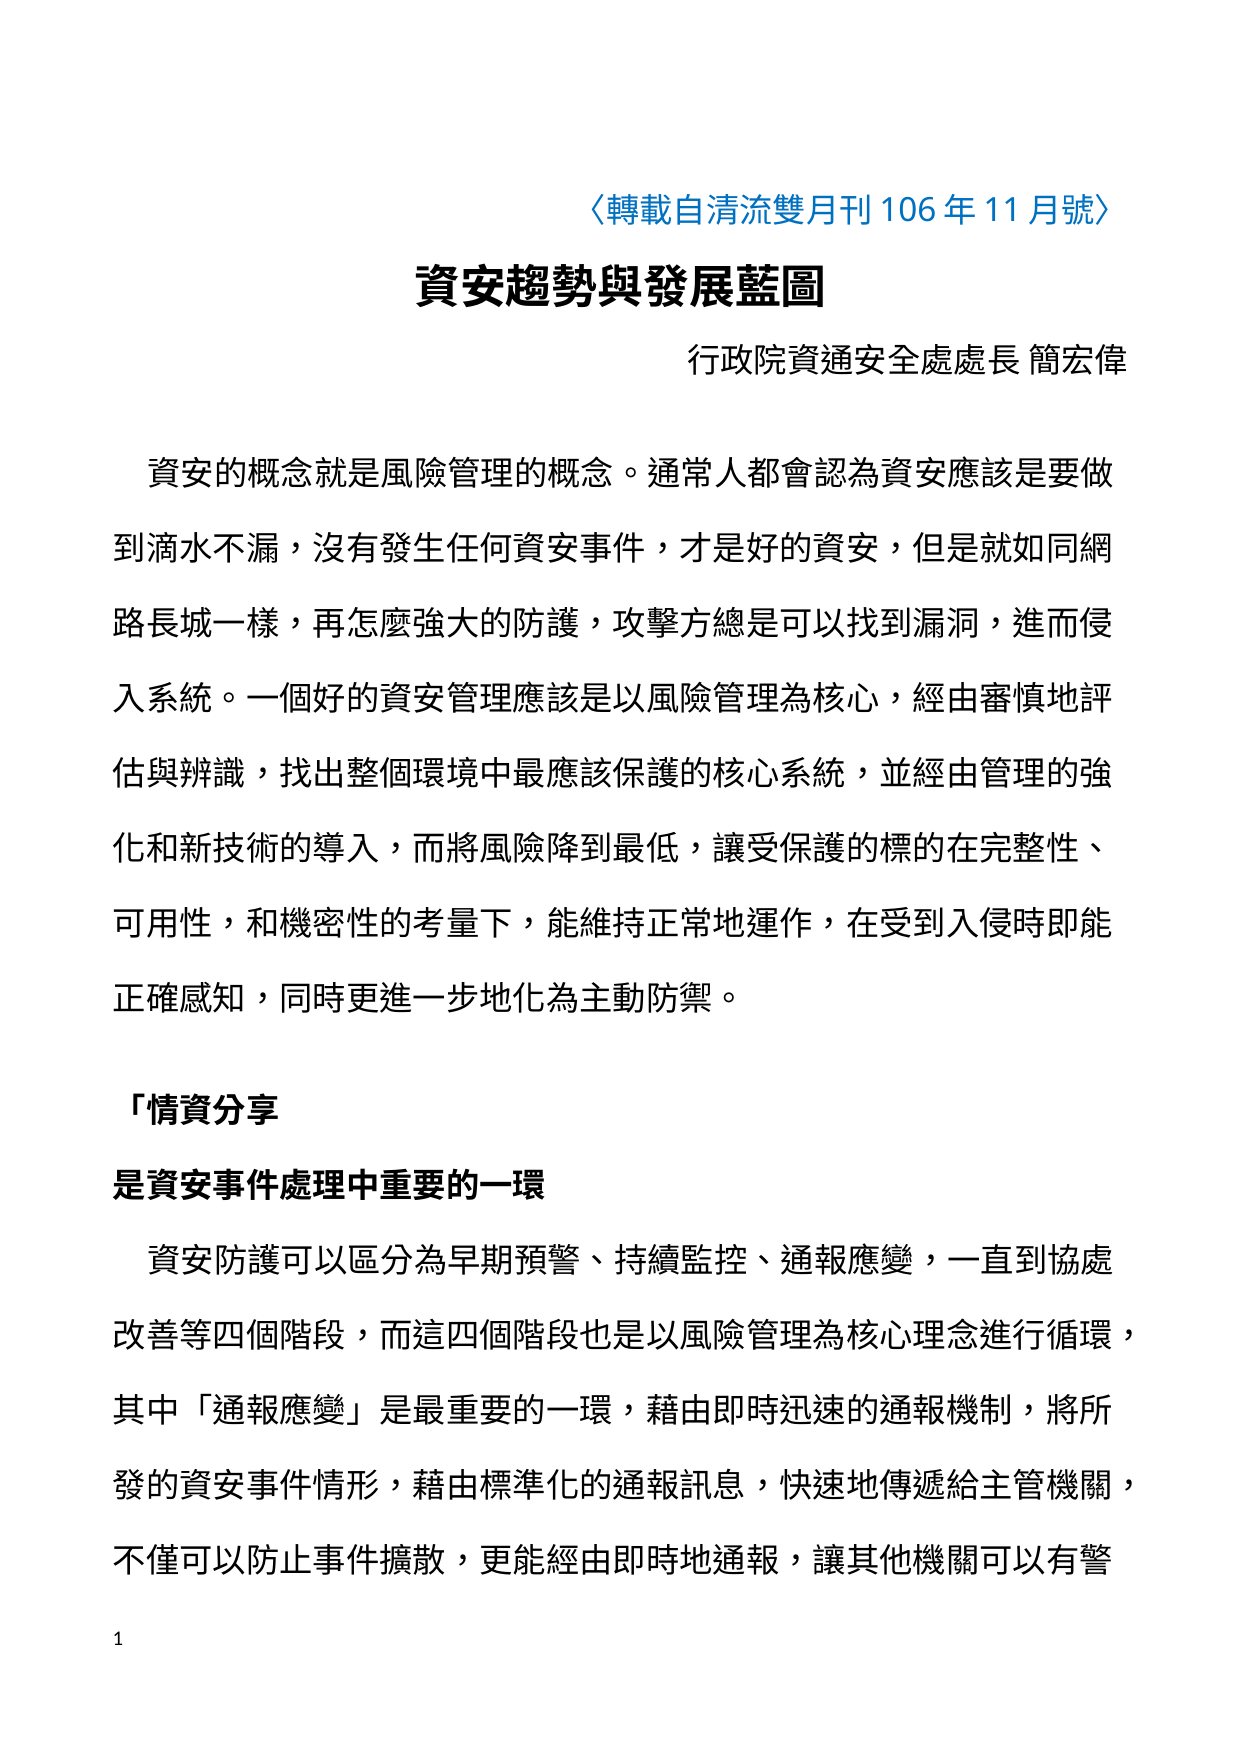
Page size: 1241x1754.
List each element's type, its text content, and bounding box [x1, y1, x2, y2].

text 資安的概念就是風險管理的概念。通常人都會認為資安應該是要做到滴水不漏，沒有發生任何資安事件，才是好的資安，但是就如同網路長城一樣，再怎麼強大的防護，攻擊方總是可以找到漏洞，進而侵入系統。一個好的資安管理應該是以風險管理為核心，經由審慎地評估與辨識，找出整個環境中最應該保護的核心系統，並經由管理的強化和新技術的導入，而將風險降到最低，讓受保護的標的在完整性、可用性，和機密性的考量下，能維持正常地運作，在受到入侵時即能正確感知，同時更進一步地化為主動防禦。 [112, 427, 1128, 1027]
text 〈轉載自清流雙月刊106年11月號〉 [112, 164, 1128, 239]
text 「情資分享 [112, 1064, 1128, 1139]
text 行政院資通安全處處長 簡宏偉 [112, 314, 1128, 389]
text 是資安事件處理中重要的一環 [112, 1139, 1128, 1214]
text 資安防護可以區分為早期預警、持續監控、通報應變，一直到協處改善等四個階段，而這四個階段也是以風險管理為核心理念進行循環，其中「通報應變」是最重要的一環，藉由即時迅速的通報機制，將所發的資安事件情形，藉由標準化的通報訊息，快速地傳遞給主管機關，不僅可以防止事件擴散，更能經由即時地通報，讓其他機關可以有警覺，並能進行防禦，而且經由快速的通報機制，也可以讓主管機關掌握事件的影響面，以確認是單一事件，或是大範圍的攻擊，這對於資安防護都有重要的影響。例如以今年的WannaCry勒索病毒為例，經由事前的通知及提醒各政府機關應注意的事項，再加上病毒擴散期間各政府機關即時地回報，讓行政院資安處可以掌握最新的情形，將影響降到最低。而在事後，TWCERT/CC也將相關的訊息經由國際連結管道，傳遞給其他國家，透由國內政府機關內的縱深防護，到跨機關的資安訊息交換，乃至跨國間的資安聯防，使得資安事件的影響可以降到最低，不致造成重大的損害。 [112, 1214, 1128, 1589]
text 資安趨勢與發展藍圖 [112, 239, 1128, 314]
